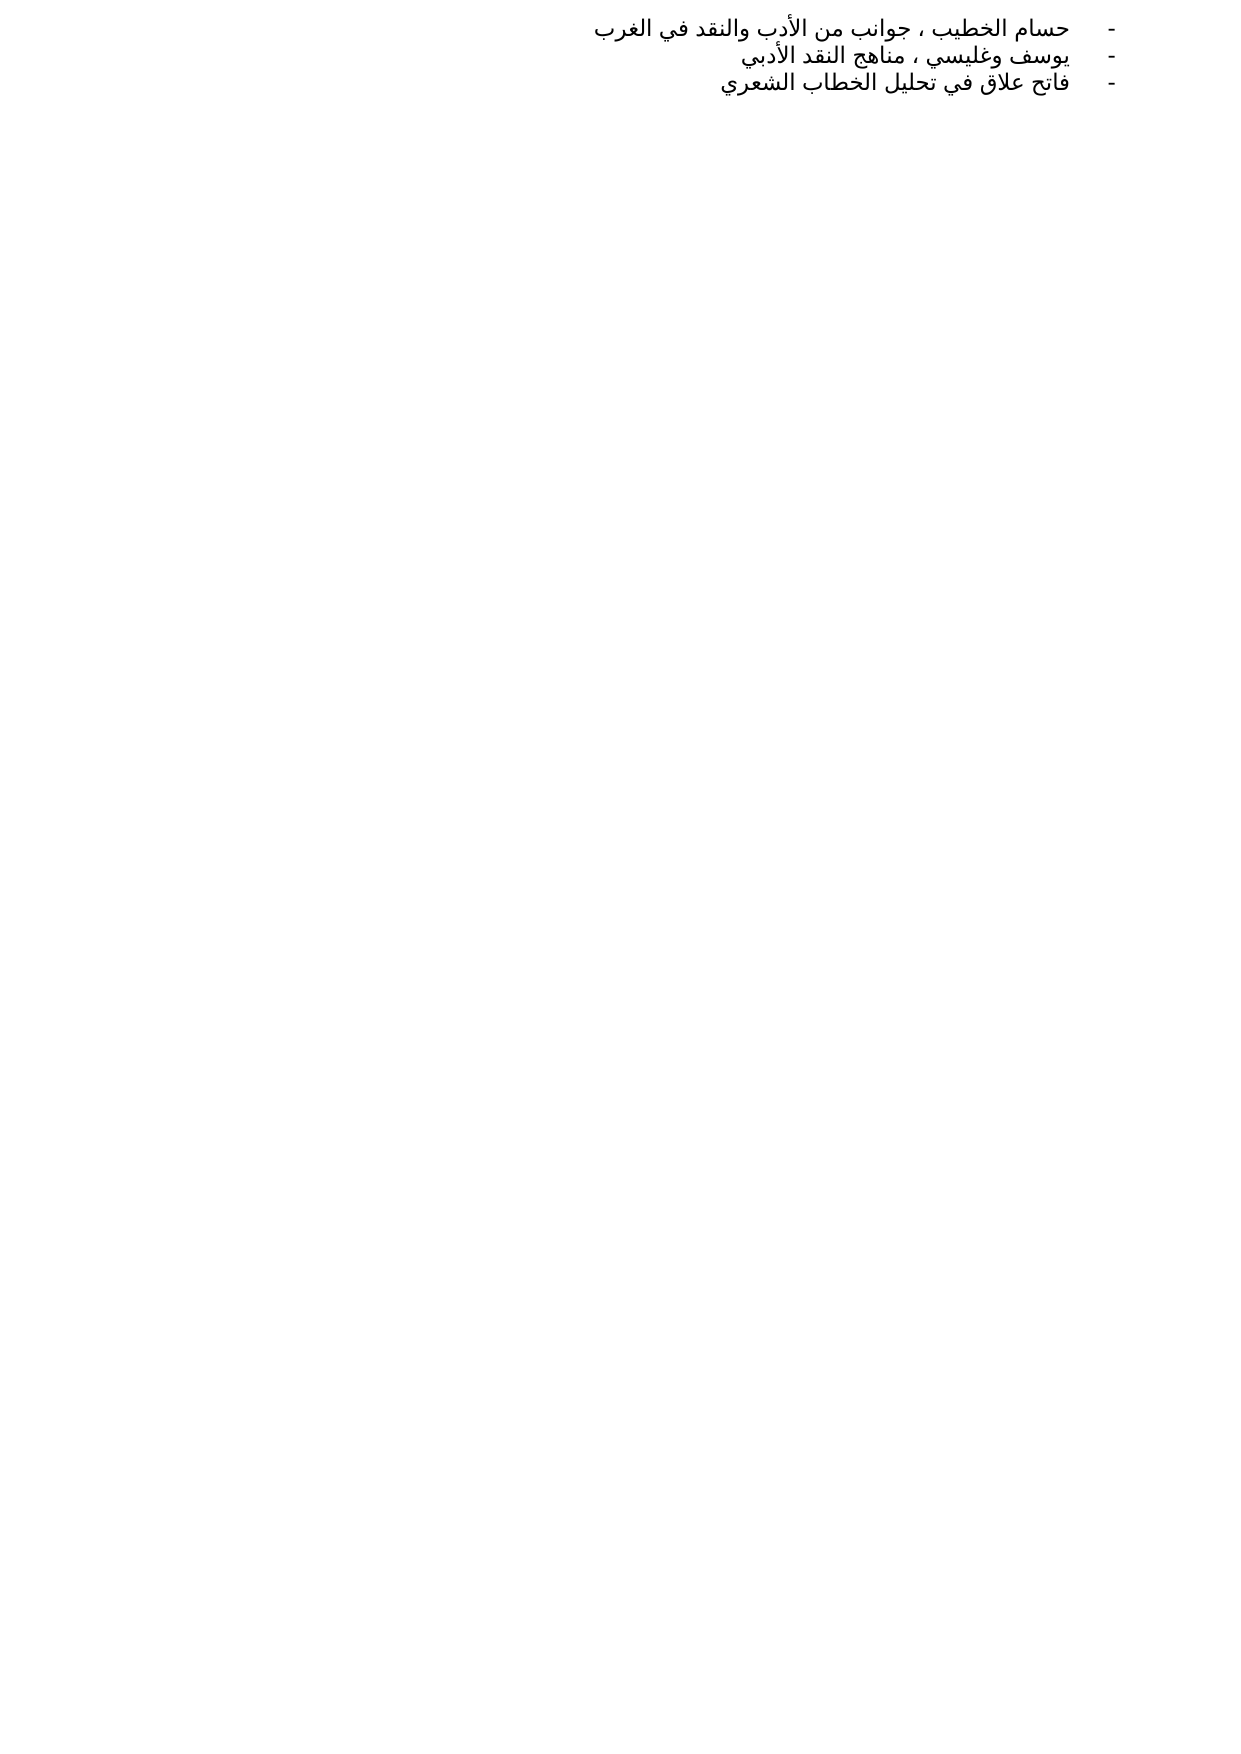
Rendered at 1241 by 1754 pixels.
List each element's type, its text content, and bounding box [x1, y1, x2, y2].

list يوسف وغليسي ، مناهج النقد الأدبي [74, 42, 1108, 68]
list حسام الخطيب ، جوانب من الأدب والنقد في الغرب [74, 15, 1108, 42]
list فاتح علاق في تحليل الخطاب الشعري [74, 68, 1108, 95]
